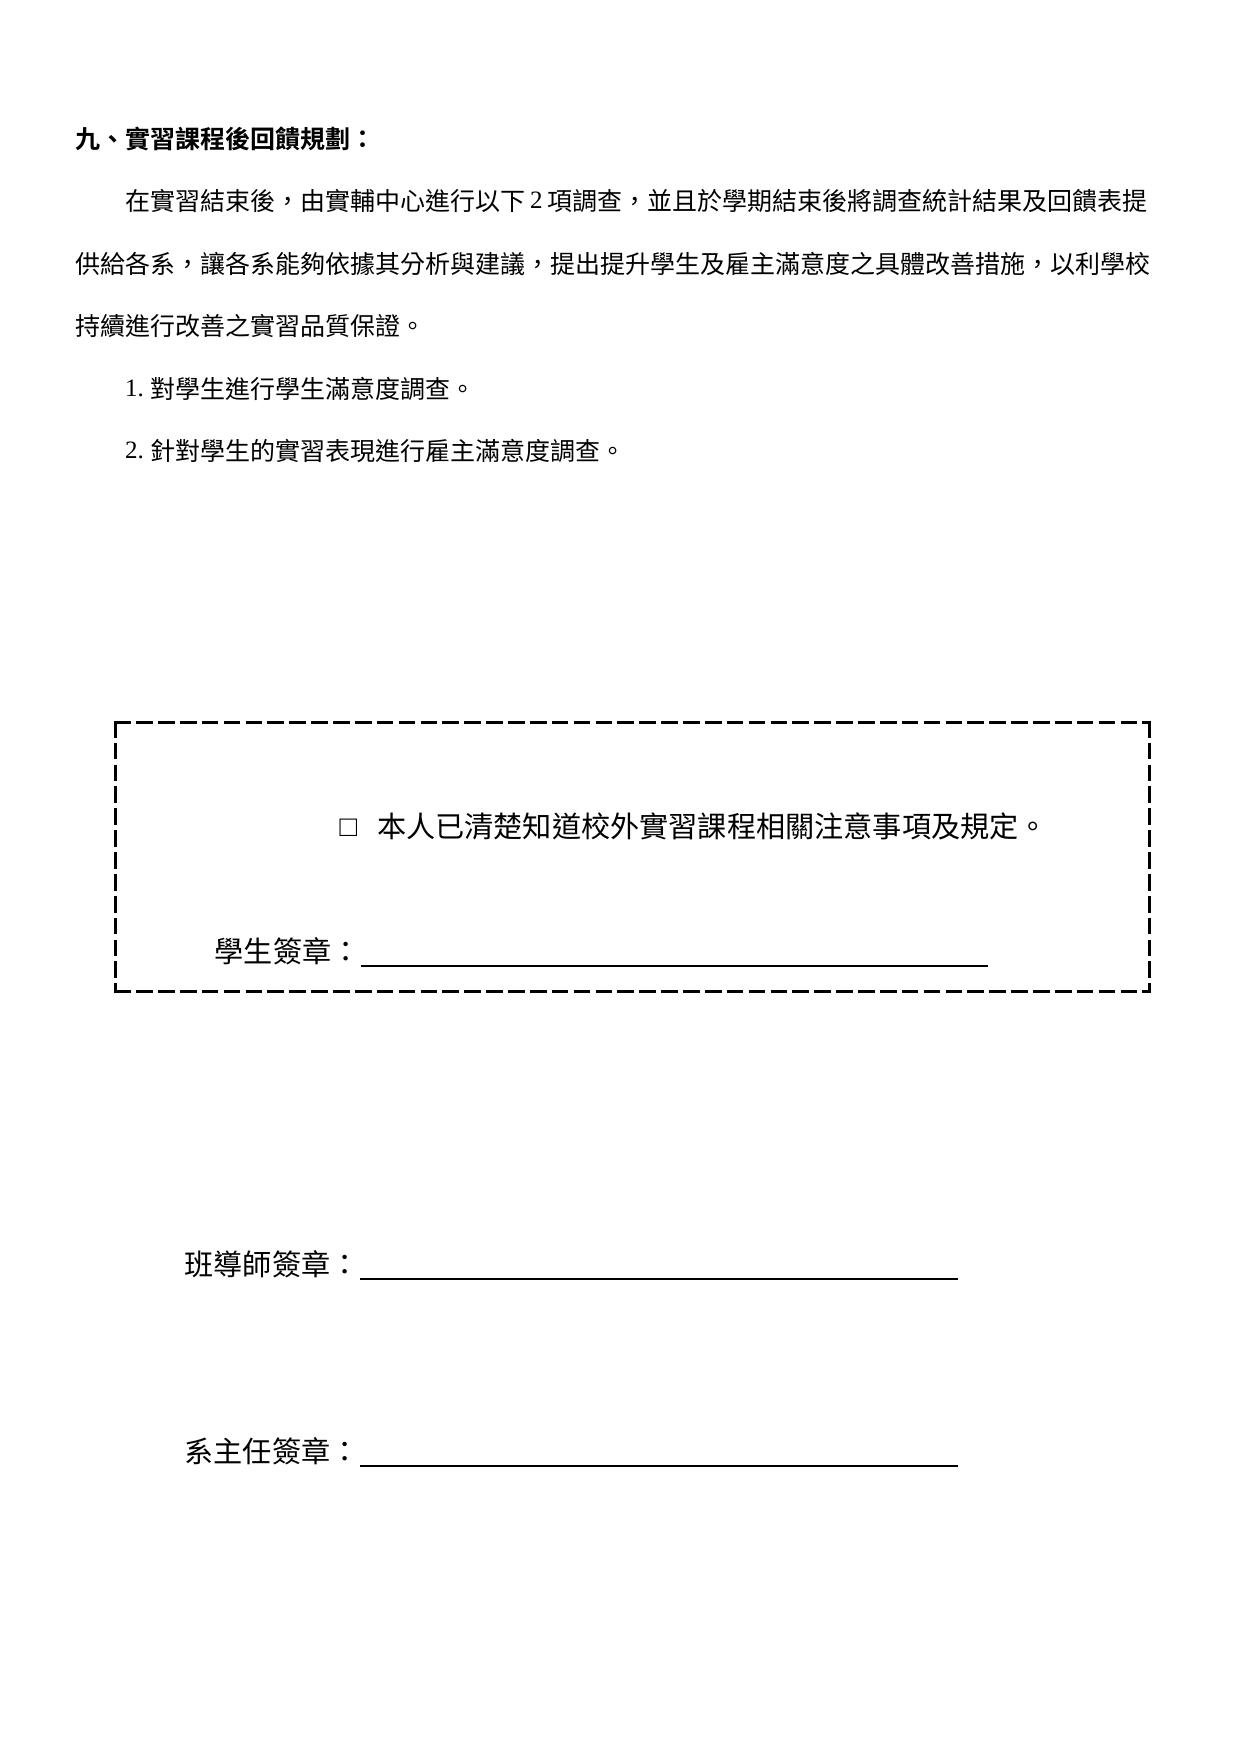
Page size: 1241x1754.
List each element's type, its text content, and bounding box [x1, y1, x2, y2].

text 1. 對學生進行學生滿意度調查。 [125, 346, 1165, 408]
text 在實習結束後，由實輔中心進行以下2項調查，並且於學期結束後將調查統計結果及回饋表提供給各系，讓各系能夠依據其分析與建議，提出提升學生及雇主滿意度之具體改善措施，以利學校持續進行改善之實習品質保證。 [75, 158, 1165, 346]
text 九、實習課程後回饋規劃： [75, 96, 1165, 158]
text 2. 針對學生的實習表現進行雇主滿意度調查。 [125, 408, 1165, 471]
table_header 本人已清楚知道校外實習課程相關注意事項及規定。 學生簽章： [116, 721, 1149, 989]
text 系主任簽章： [162, 1408, 1165, 1471]
text 班導師簽章： [162, 1221, 1165, 1283]
